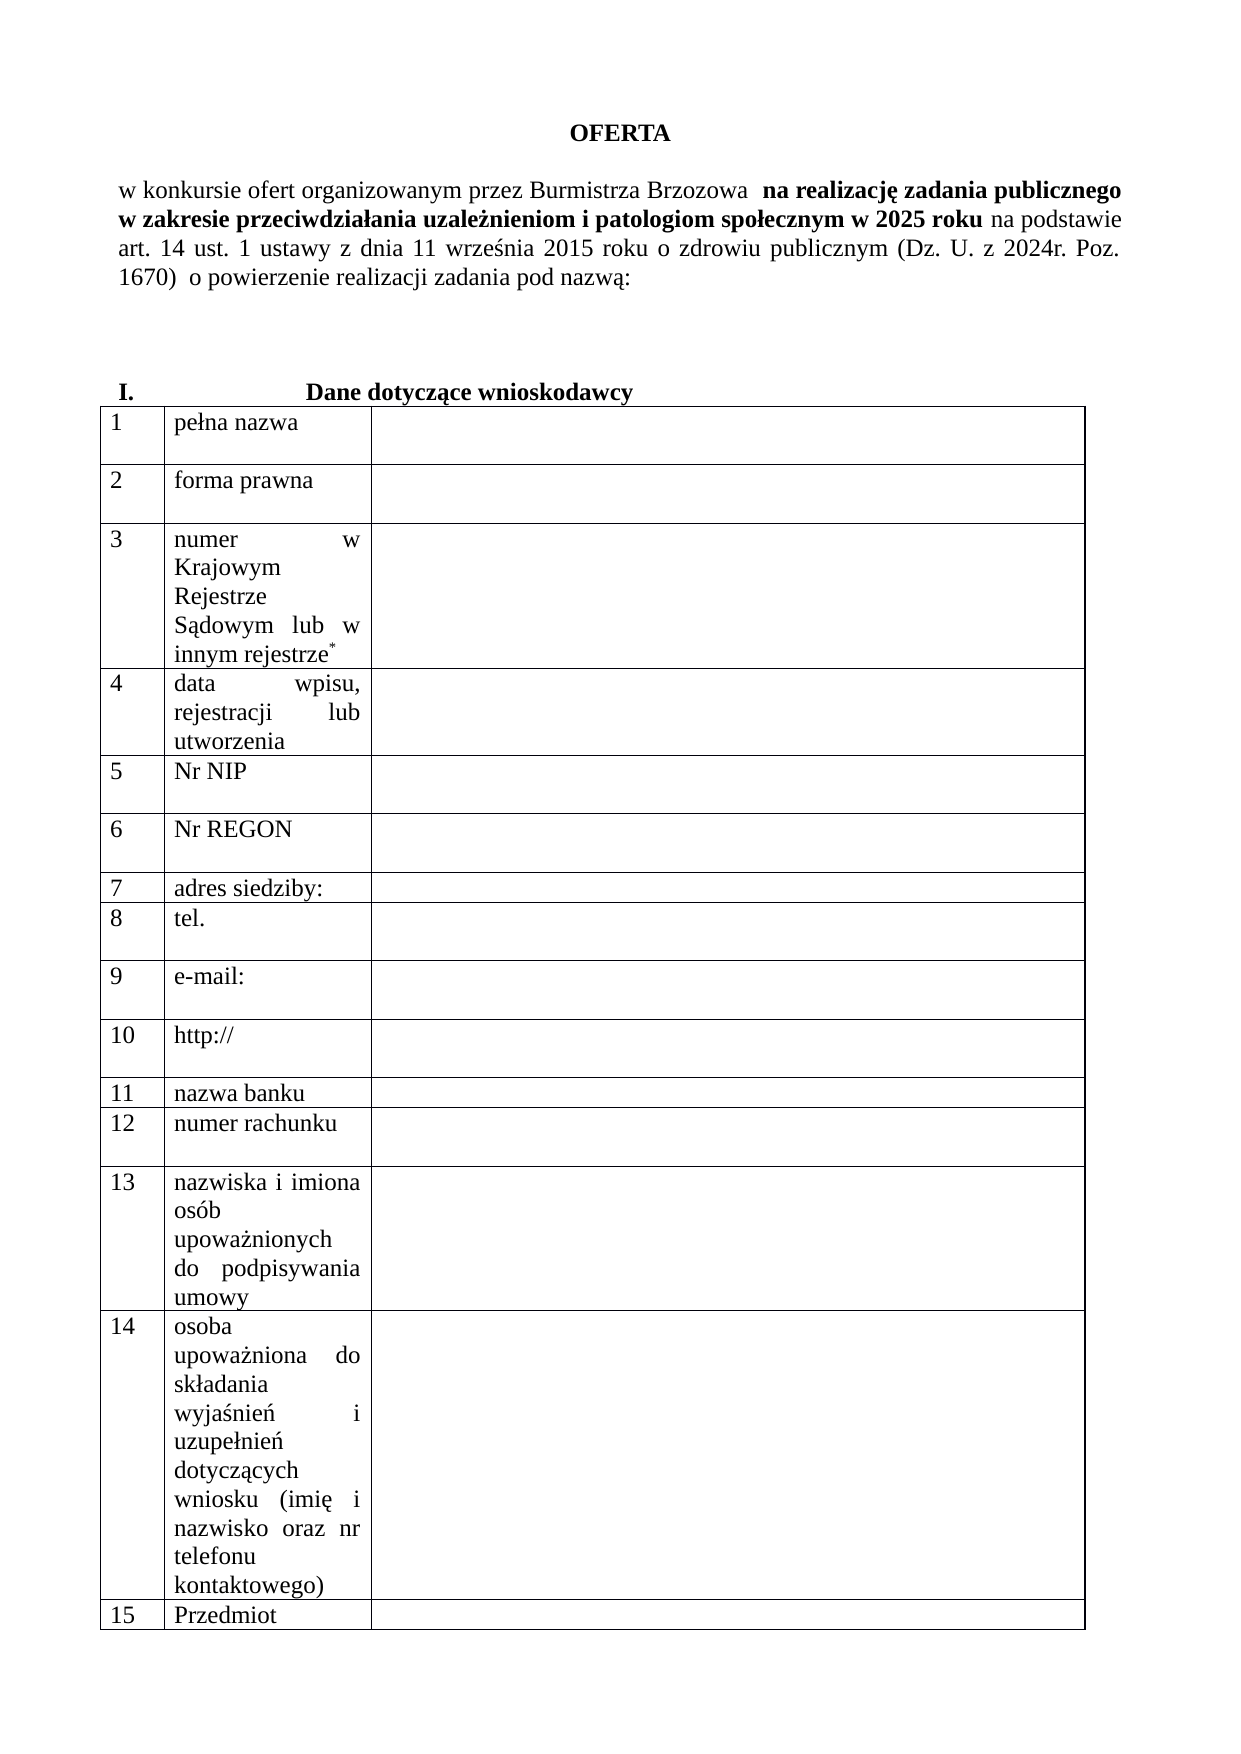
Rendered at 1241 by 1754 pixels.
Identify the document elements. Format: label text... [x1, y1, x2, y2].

table_cell [372, 903, 1084, 960]
table_cell http:// [165, 1020, 371, 1077]
table_cell 3 [101, 524, 164, 667]
table_cell [372, 756, 1084, 813]
table_cell Przedmiot [165, 1600, 371, 1629]
table_cell [372, 669, 1084, 755]
table_cell 11 [101, 1078, 164, 1107]
table_cell 9 [101, 961, 164, 1019]
table_cell 10 [101, 1020, 164, 1077]
table_cell e-mail: [165, 961, 371, 1019]
table_cell 6 [101, 814, 164, 872]
table_cell tel. [165, 903, 371, 960]
text OFERTA [118, 118, 1122, 147]
table_header [372, 407, 1084, 464]
table_cell adres siedziby: [165, 873, 371, 902]
table_cell 15 [101, 1600, 164, 1629]
text w konkursie ofert organizowanym przez Burmistrza Brzozowa na realizację zadania publicznego w zakresie przeciwdziałania uzależnieniom i patologiom społecznym w 2025 roku na podstawie art. 14 ust. 1 ustawy z dnia 11 września 2015 roku o zdrowiu publicznym (Dz. U. z 2024r. Poz. 1670) o powierzenie realizacji zadania pod nazwą: [118, 176, 1122, 291]
table_cell numer w Krajowym Rejestrze Sądowym lub w innym rejestrze* [165, 524, 371, 667]
table_cell [372, 1108, 1084, 1166]
table_cell [372, 961, 1084, 1019]
table_cell 8 [101, 903, 164, 960]
table_cell [372, 465, 1084, 523]
table_cell forma prawna [165, 465, 371, 523]
table_cell nazwiska i imiona osób upoważnionych do podpisywania umowy [165, 1167, 371, 1310]
table_cell [372, 873, 1084, 902]
table_header pełna nazwa [165, 407, 371, 464]
table_cell nazwa banku [165, 1078, 371, 1107]
table_cell numer rachunku [165, 1108, 371, 1166]
table_cell [372, 814, 1084, 872]
table_cell Nr REGON [165, 814, 371, 872]
table_cell [372, 1600, 1084, 1629]
table_cell 2 [101, 465, 164, 523]
table_cell [372, 524, 1084, 667]
table_cell Nr NIP [165, 756, 371, 813]
table_cell 4 [101, 669, 164, 755]
table_cell [372, 1078, 1084, 1107]
table_header 1 [101, 407, 164, 464]
table_cell 5 [101, 756, 164, 813]
table_cell data wpisu, rejestracji lub utworzenia [165, 669, 371, 755]
list Dane dotyczące wnioskodawcy [118, 377, 1122, 406]
table_cell [372, 1020, 1084, 1077]
table_cell [372, 1311, 1084, 1599]
table_cell osoba upoważniona do składania wyjaśnień i uzupełnień dotyczących wniosku (imię i nazwisko oraz nr telefonu kontaktowego) [165, 1311, 371, 1599]
table_cell 7 [101, 873, 164, 902]
table_cell [372, 1167, 1084, 1310]
table_cell 14 [101, 1311, 164, 1599]
table_cell 12 [101, 1108, 164, 1166]
table_cell 13 [101, 1167, 164, 1310]
